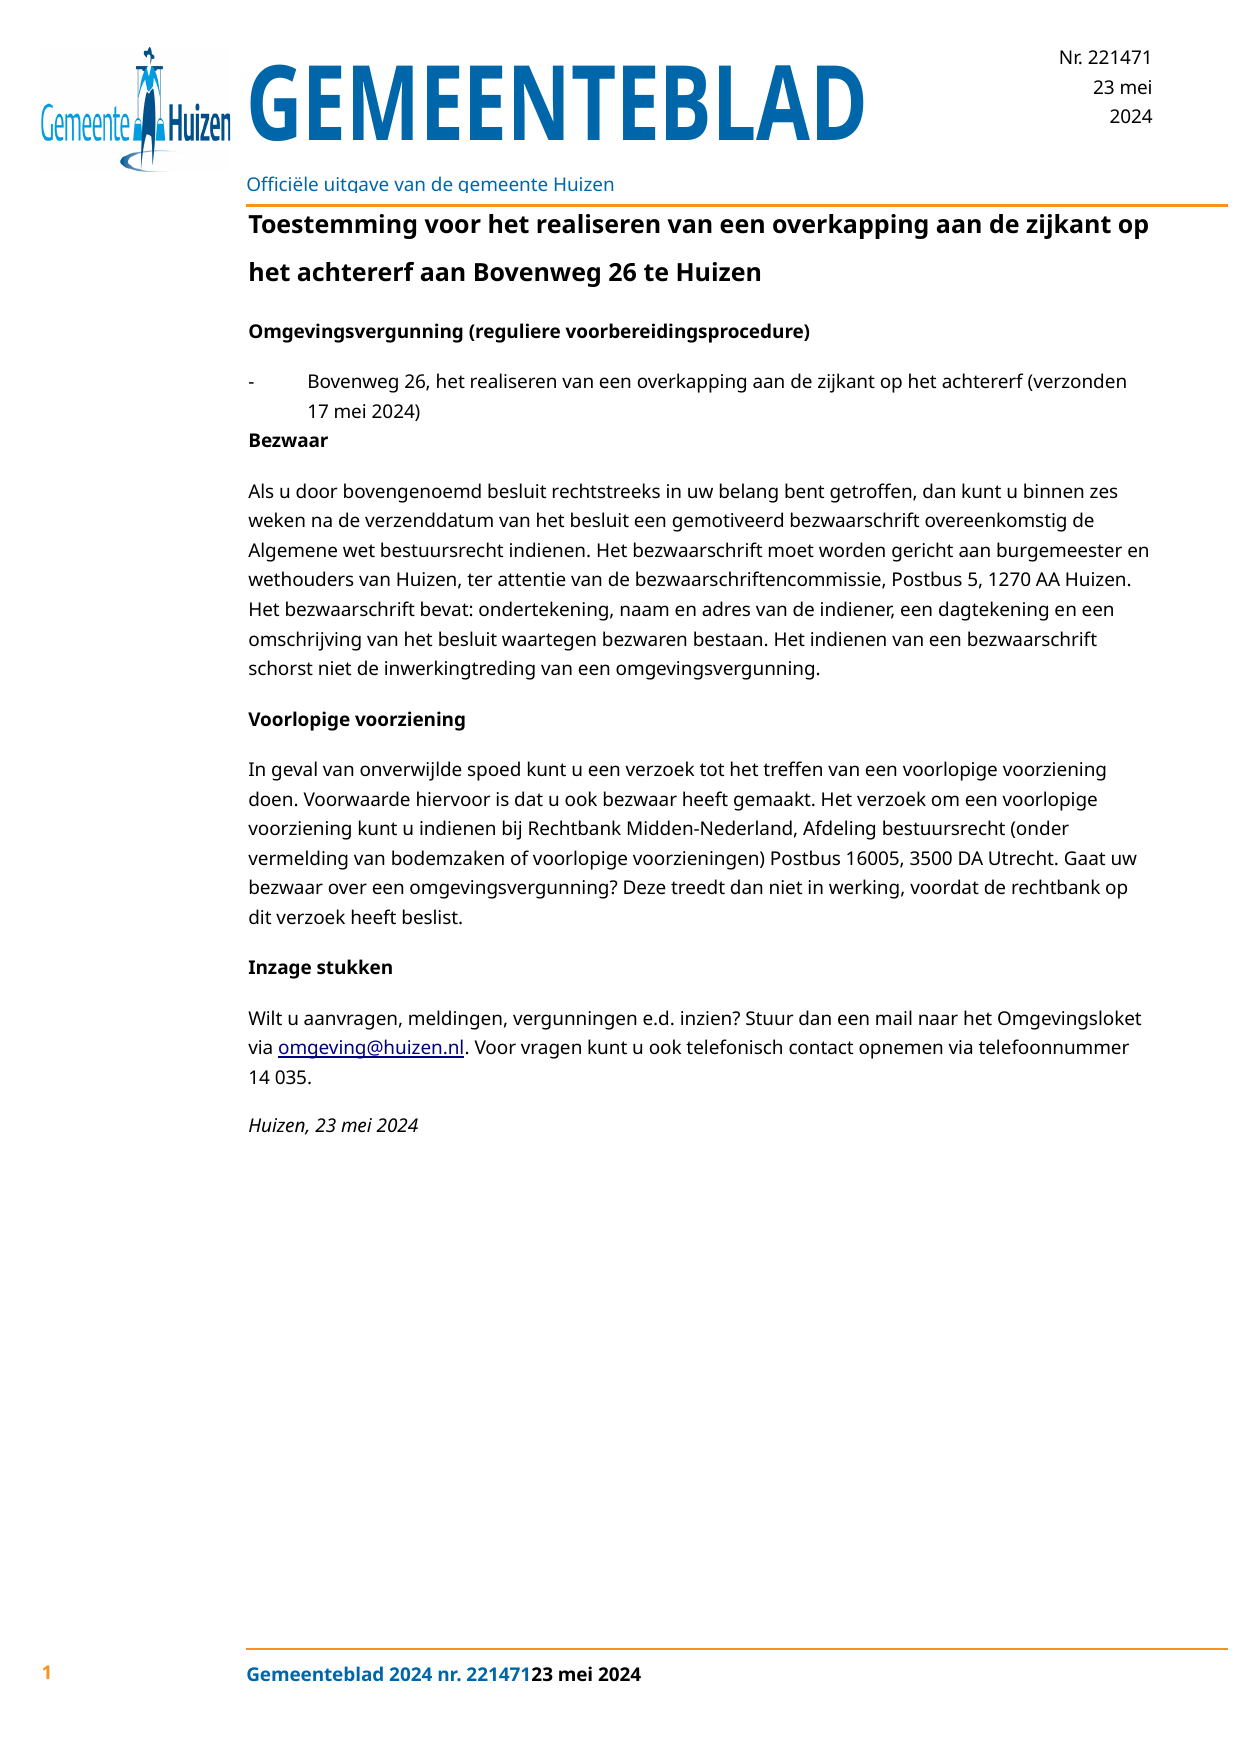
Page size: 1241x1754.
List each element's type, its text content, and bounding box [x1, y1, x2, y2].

text Bezwaar [248, 427, 1152, 453]
text Inzage stukken [248, 954, 1152, 980]
text Omgevingsvergunning (reguliere voorbereidingsprocedure) [248, 318, 1152, 344]
text Als u door bovengenoemd besluit rechtstreeks in uw belang bent getroffen, dan kunt u binnen zes weken na de verzenddatum van het besluit een gemotiveerd bezwaarschrift overeenkomstig de Algemene wet bestuursrecht indienen. Het bezwaarschrift moet worden gericht aan burgemeester en wethouders van Huizen, ter attentie van de bezwaarschriftencommissie, Postbus 5, 1270 AA Huizen. Het bezwaarschrift bevat: ondertekening, naam en adres van de indiener, een dagtekening en een omschrijving van het besluit waartegen bezwaren bestaan. Het indienen van een bezwaarschrift schorst niet de inwerkingtreding van een omgevingsvergunning. [248, 478, 1152, 681]
text Huizen, 23 mei 2024 [248, 1112, 1152, 1138]
text Voorlopige voorziening [248, 706, 1152, 732]
list Bovenweg 26, het realiseren van een overkapping aan de zijkant op het achtererf (verzonden 17 mei 2024) [248, 368, 1152, 424]
text In geval van onverwijlde spoed kunt u een verzoek tot het treffen van een voorlopige voorziening doen. Voorwaarde hiervoor is dat u ook bezwaar heeft gemaakt. Het verzoek om een voorlopige voorziening kunt u indienen bij Rechtbank Midden-Nederland, Afdeling bestuursrecht (onder vermelding van bodemzaken of voorlopige voorzieningen) Postbus 16005, 3500 DA Utrecht. Gaat uw bezwaar over een omgevingsvergunning? Deze treedt dan niet in werking, voordat de rechtbank op dit verzoek heeft beslist. [248, 756, 1152, 930]
text Toestemming voor het realiseren van een overkapping aan de zijkant op het achtererf aan Bovenweg 26 te Huizen [248, 207, 1152, 288]
text Wilt u aanvragen, meldingen, vergunningen e.d. inzien? Stuur dan een mail naar het Omgevingsloket via omgeving@huizen.nl. Voor vragen kunt u ook telefonisch contact opnemen via telefoonnummer 14 035. [248, 1005, 1152, 1090]
picture [41, 47, 231, 172]
